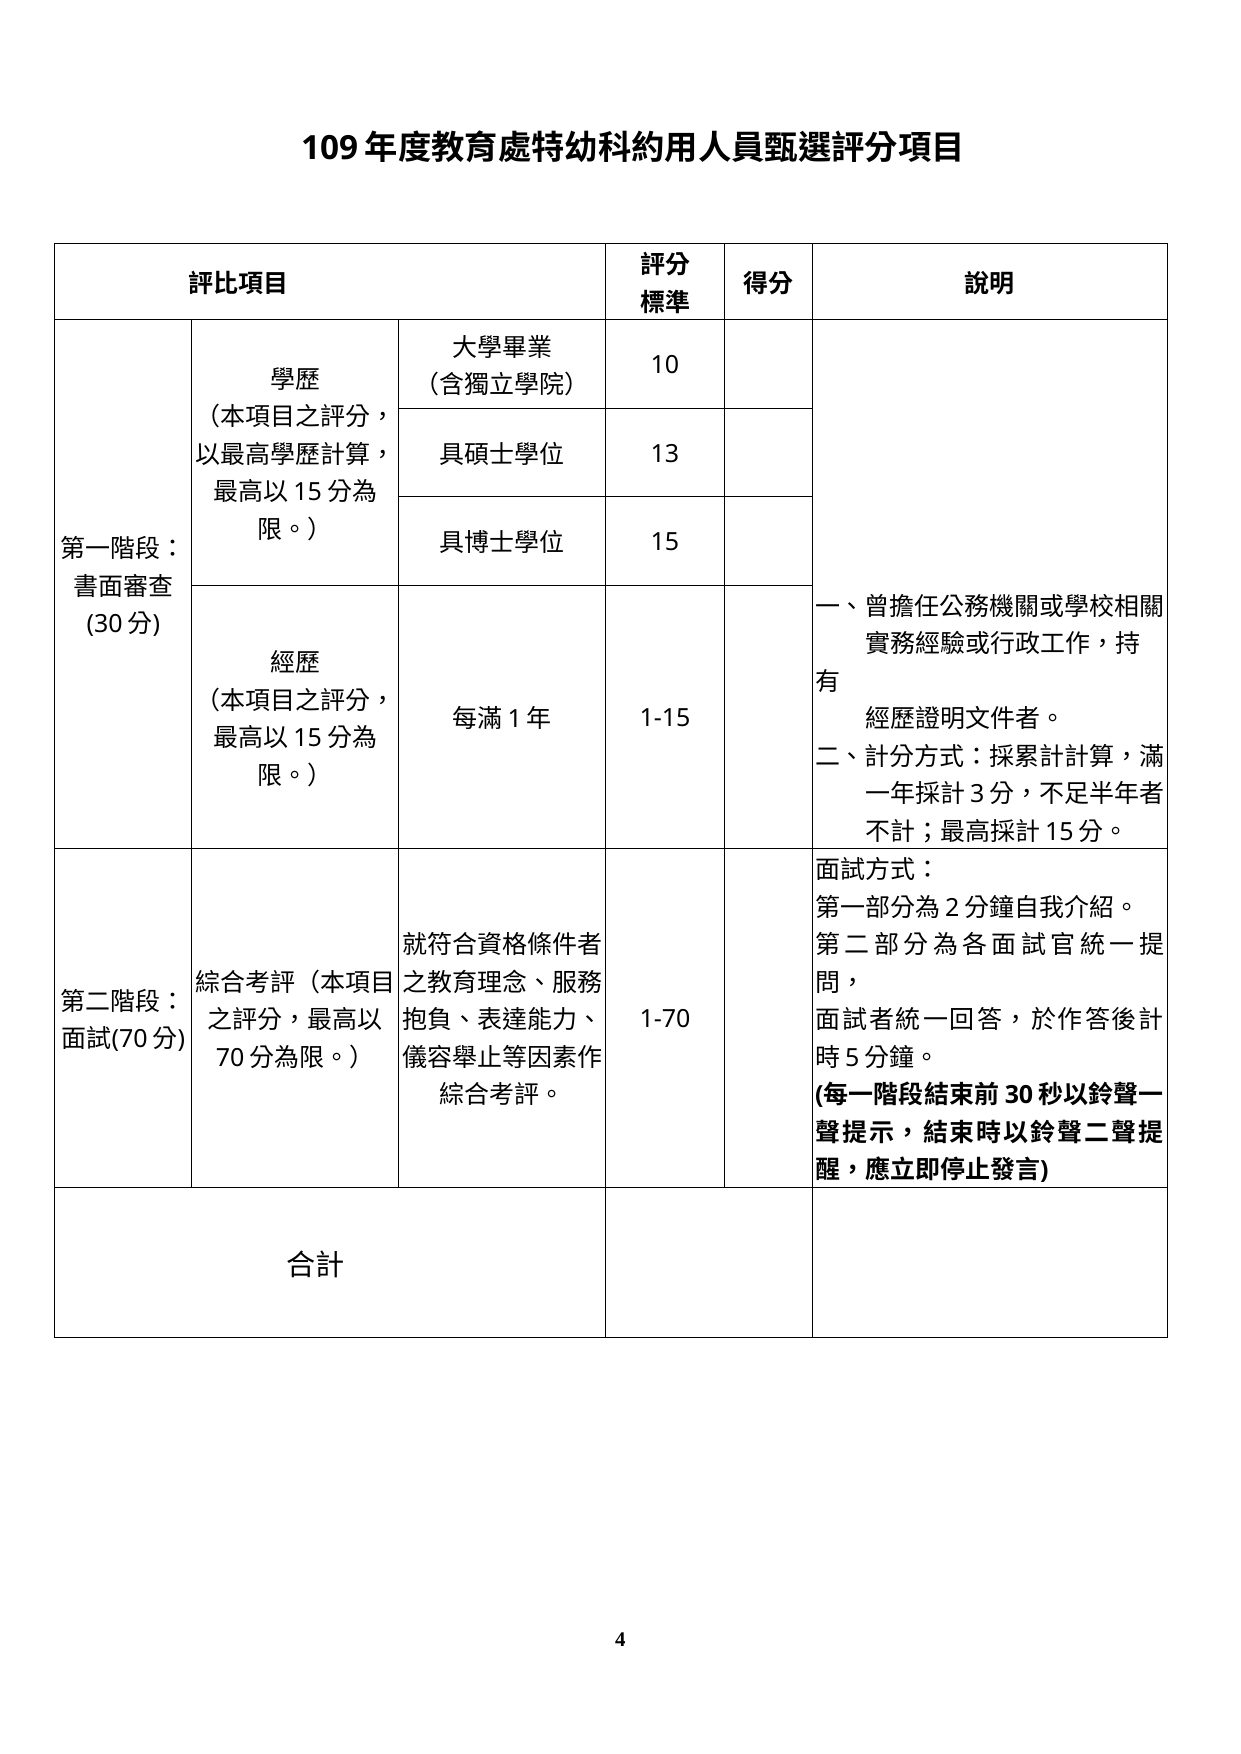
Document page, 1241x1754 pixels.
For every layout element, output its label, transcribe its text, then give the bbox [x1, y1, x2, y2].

table_cell 每滿1年 [399, 586, 605, 848]
table_cell [725, 586, 812, 848]
table_cell 1-15 [606, 586, 724, 848]
table_cell [725, 497, 812, 585]
table_cell 學歷 （本項目之評分，以最高學歷計算，最高以15分為限。） [192, 320, 398, 585]
table_cell [813, 320, 1167, 585]
table_cell 第二階段：面試(70分) [55, 849, 191, 1187]
table_cell [725, 409, 812, 496]
table_cell 第一階段：書面審查(30分) [55, 320, 191, 848]
table_cell 15 [606, 497, 724, 585]
table_cell [55, 198, 98, 243]
table_header [55, 93, 98, 198]
table_cell 大學畢業 （含獨立學院） [399, 320, 605, 408]
table_cell 就符合資格條件者之教育理念、服務抱負、表達能力、儀容舉止等因素作綜合考評。 [399, 849, 605, 1187]
table_cell 合計 [55, 1188, 605, 1337]
table_header 109年度教育處特幼科約用人員甄選評分項目 [98, 93, 1167, 198]
table_cell 13 [606, 409, 724, 496]
table_cell 10 [606, 320, 724, 408]
table_cell 1-70 [606, 849, 724, 1187]
table_cell 具碩士學位 [399, 409, 605, 496]
table_cell 具博士學位 [399, 497, 605, 585]
table_cell 得分 [725, 244, 812, 319]
table_cell 面試方式： 第一部分為2分鐘自我介紹。 第二部分為各面試官統一提問， 面試者統一回答，於作答後計時5分鐘。 (每一階段結束前30秒以鈴聲一聲提示，結束時以鈴聲二聲提醒，應立即停止發言) [813, 849, 1167, 1187]
table_cell 經歷 （本項目之評分，最高以15分為限。） [192, 586, 398, 848]
table_cell 評比項目 [55, 244, 605, 319]
table_cell 說明 [813, 244, 1167, 319]
table_cell [725, 849, 812, 1187]
table_cell [98, 198, 1167, 243]
table_cell [813, 1188, 1167, 1337]
table_cell [606, 1188, 812, 1337]
table_cell 一、曾擔任公務機關或學校相關 實務經驗或行政工作，持有 經歷證明文件者。 二、計分方式：採累計計算，滿 一年採計3分，不足半年者 不計；最高採計15分。 [813, 585, 1167, 848]
table_cell [725, 320, 812, 408]
table_cell 綜合考評（本項目之評分，最高以70分為限。） [192, 849, 398, 1187]
table_cell 評分 標準 [606, 244, 724, 319]
